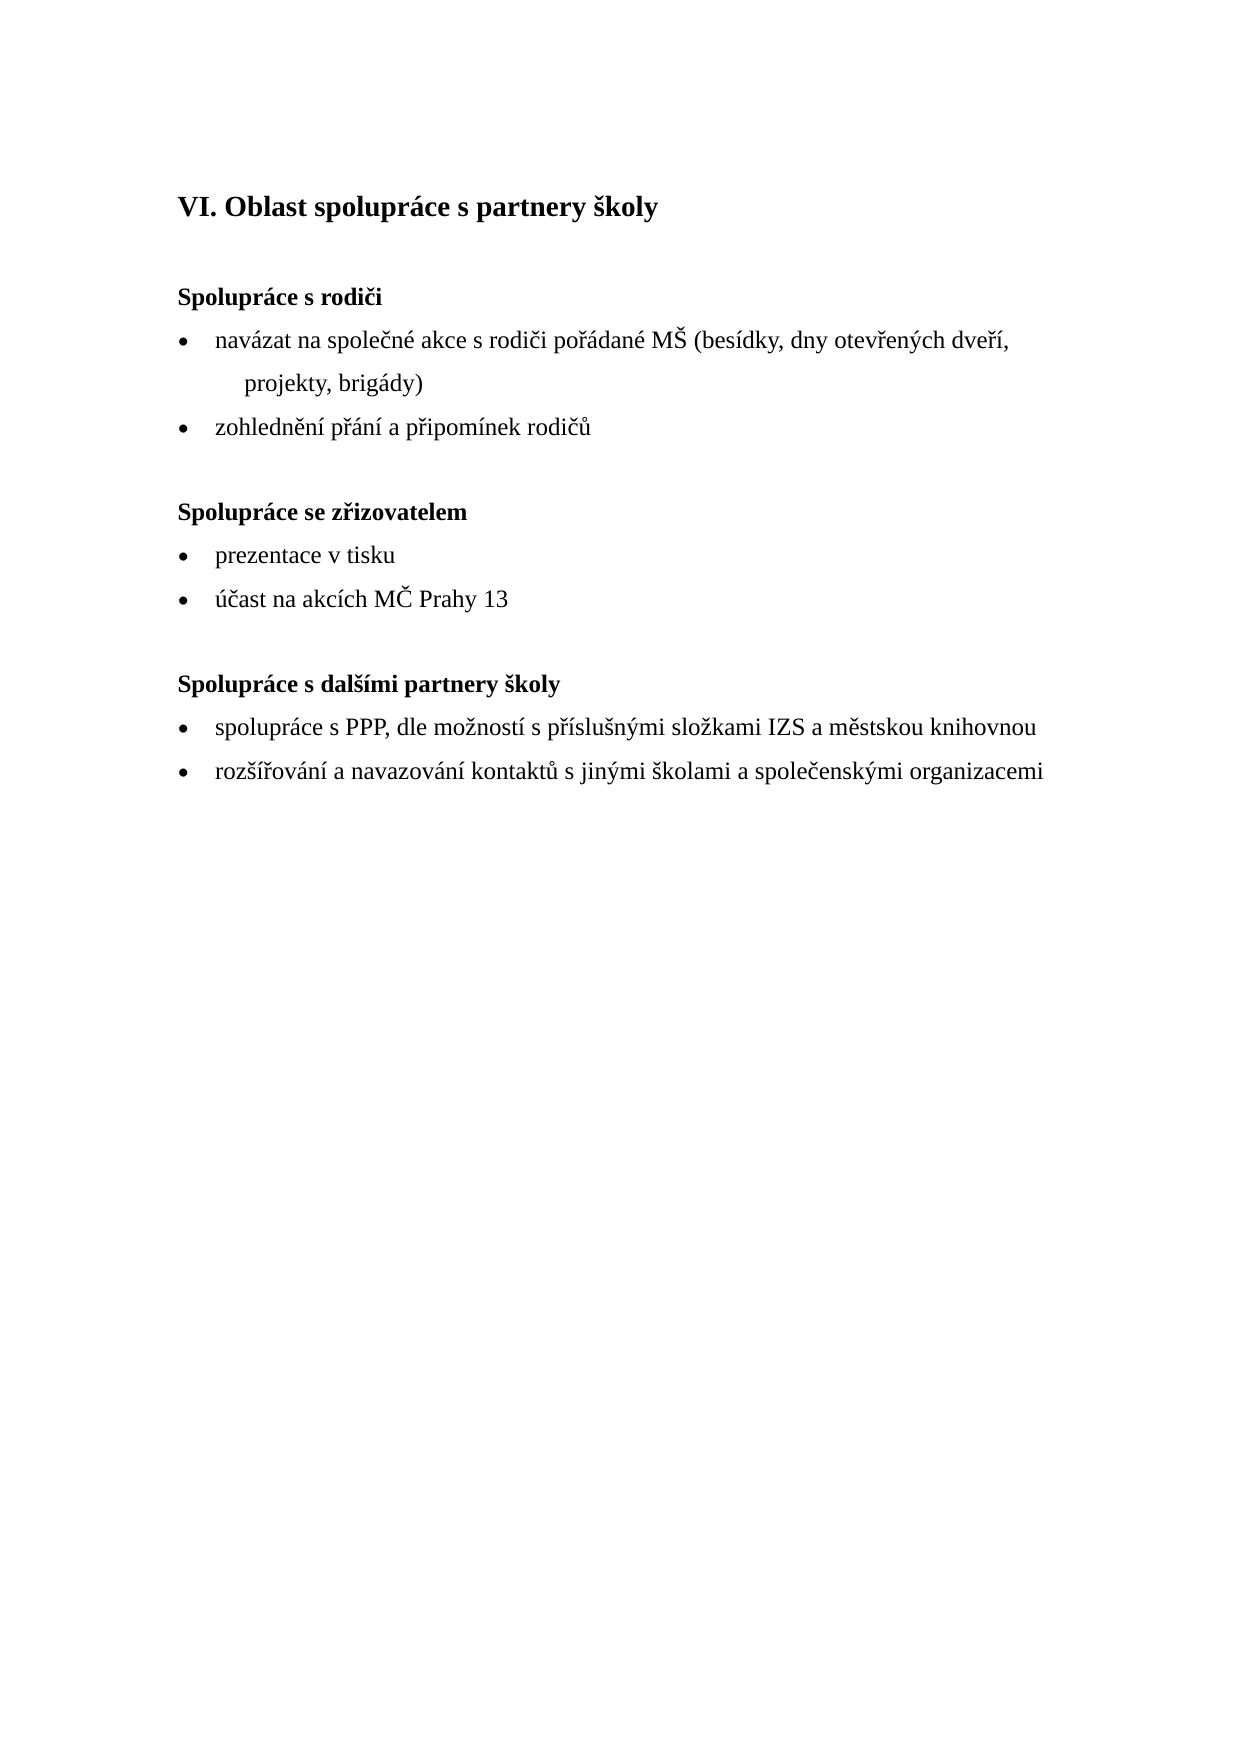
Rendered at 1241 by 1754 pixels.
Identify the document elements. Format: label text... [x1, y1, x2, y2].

text Spolupráce se zřizovatelem [177, 497, 1093, 526]
list prezentace v tisku [177, 540, 1093, 569]
text VI. Oblast spolupráce s partnery školy [177, 189, 1093, 223]
list účast na akcích MČ Prahy 13 [177, 584, 1093, 613]
list navázat na společné akce s rodiči pořádané MŠ (besídky, dny otevřených dveří, projekty, brigády) [177, 325, 1093, 397]
list spolupráce s PPP, dle možností s příslušnými složkami IZS a městskou knihovnou [177, 712, 1093, 741]
list zohlednění přání a připomínek rodičů [177, 412, 1093, 441]
list rozšířování a navazování kontaktů s jinými školami a společenskými organizacemi [177, 756, 1093, 785]
text Spolupráce s dalšími partnery školy [177, 669, 1093, 698]
text Spolupráce s rodiči [177, 282, 1093, 311]
